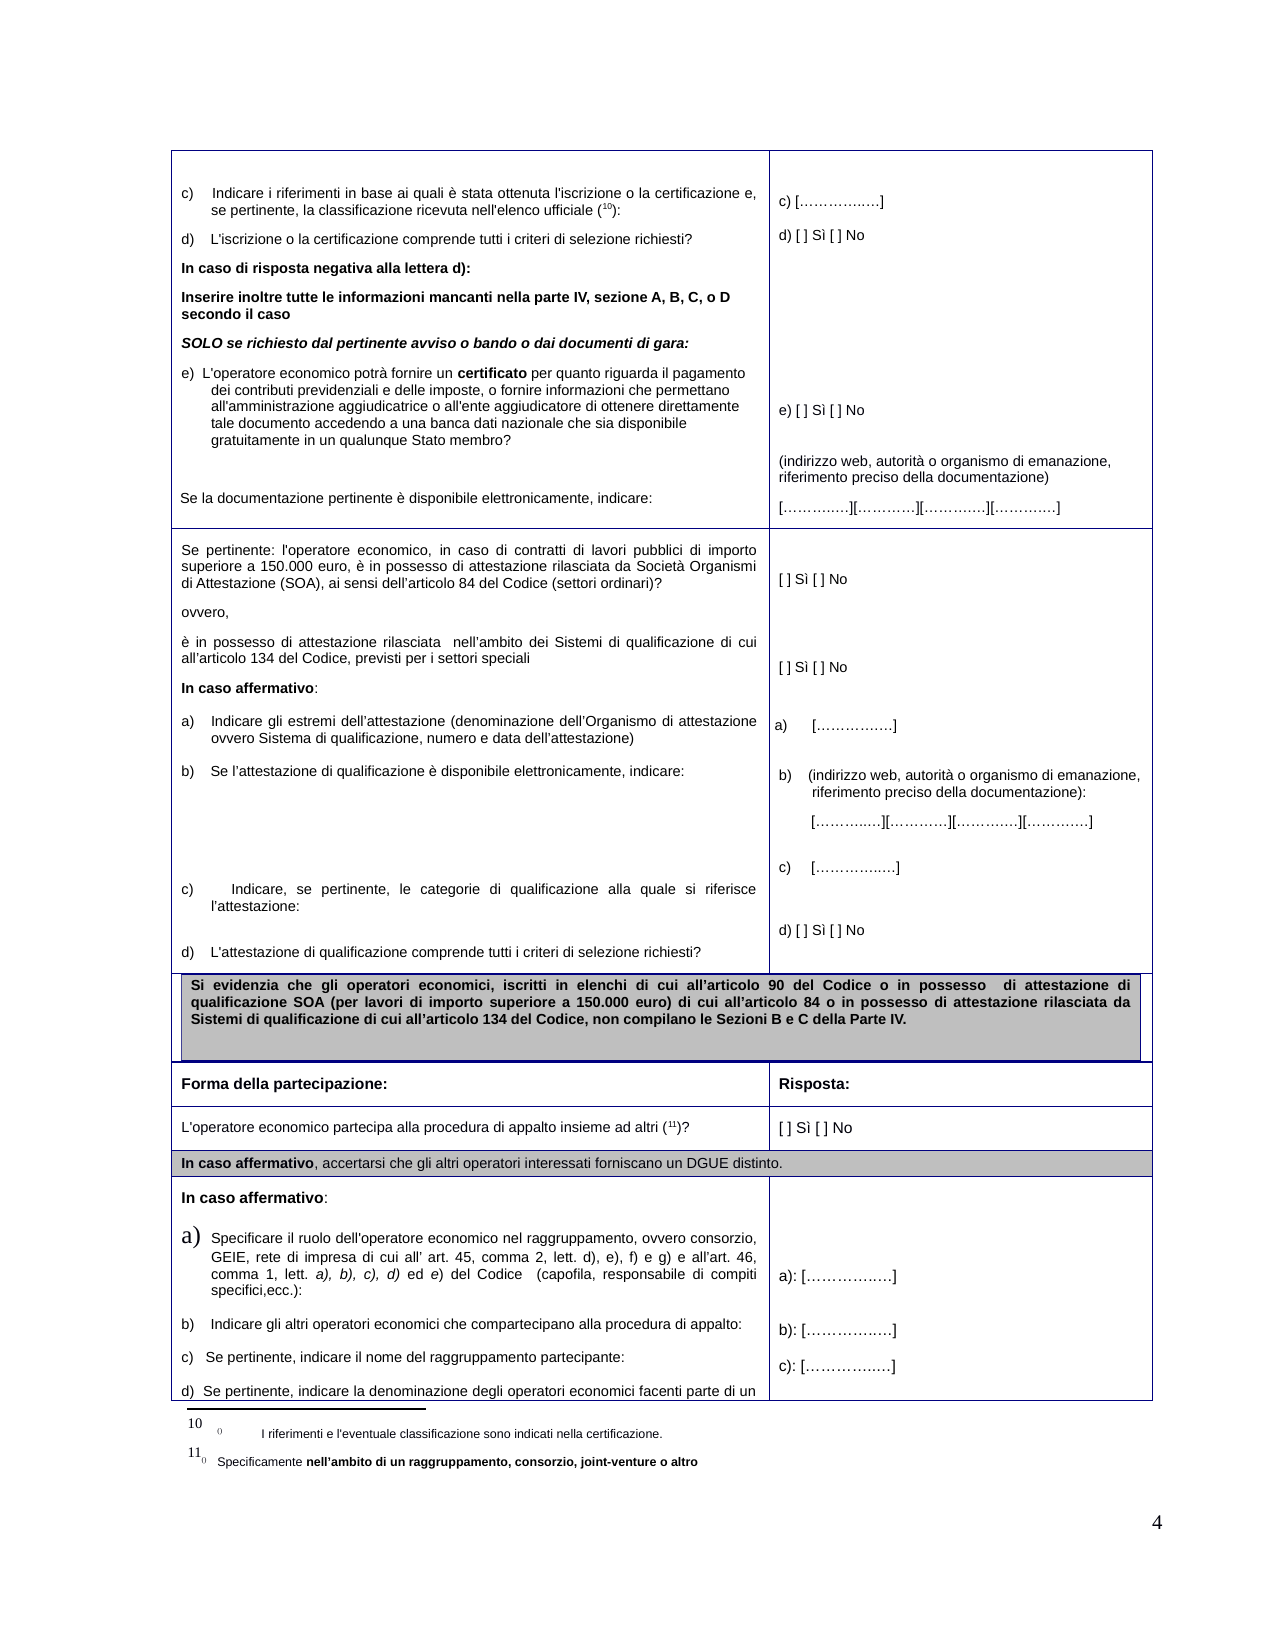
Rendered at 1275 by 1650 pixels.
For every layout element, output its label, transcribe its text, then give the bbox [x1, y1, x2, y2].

table_cell c) Indicare i riferimenti in base ai quali è stata ottenuta l'iscrizione o la certificazione e, se pertinente, la classificazione ricevuta nell'elenco ufficiale (): d) L'iscrizione o la certificazione comprende tutti i criteri di selezione richiesti? In caso di risposta negativa alla lettera d): Inserire inoltre tutte le informazioni mancanti nella parte IV, sezione A, B, C, o D secondo il caso SOLO se richiesto dal pertinente avviso o bando o dai documenti di gara: e) L'operatore economico potrà fornire un certificato per quanto riguarda il pagamento dei contributi previdenziali e delle imposte, o fornire informazioni che permettano all'amministrazione aggiudicatrice o all'ente aggiudicatore di ottenere direttamente tale documento accedendo a una banca dati nazionale che sia disponibile gratuitamente in un qualunque Stato membro? Se la documentazione pertinente è disponibile elettronicamente, indicare: [172, 151, 769, 528]
table_cell Se pertinente: l'operatore economico, in caso di contratti di lavori pubblici di importo superiore a 150.000 euro, è in possesso di attestazione rilasciata da Società Organismi di Attestazione (SOA), ai sensi dell’articolo 84 del Codice (settori ordinari)? ovvero, è in possesso di attestazione rilasciata nell’ambito dei Sistemi di qualificazione di cui all’articolo 134 del Codice, previsti per i settori speciali In caso affermativo: Indicare gli estremi dell’attestazione (denominazione dell’Organismo di attestazione ovvero Sistema di qualificazione, numero e data dell’attestazione) b) Se l’attestazione di qualificazione è disponibile elettronicamente, indicare: c) Indicare, se pertinente, le categorie di qualificazione alla quale si riferisce l’attestazione: d) L'attestazione di qualificazione comprende tutti i criteri di selezione richiesti? [172, 529, 769, 973]
table_cell In caso affermativo: Specificare il ruolo dell'operatore economico nel raggruppamento, ovvero consorzio, GEIE, rete di impresa di cui all’ art. 45, comma 2, lett. d), e), f) e g) e all’art. 46, comma 1, lett. a), b), c), d) ed e) del Codice (capofila, responsabile di compiti specifici,ecc.): b) Indicare gli altri operatori economici che compartecipano alla procedura di appalto: c) Se pertinente, indicare il nome del raggruppamento partecipante: d) Se pertinente, indicare la denominazione degli operatori economici facenti parte di un [172, 1177, 769, 1399]
table_cell [ ] Sì [ ] No [770, 1107, 1152, 1149]
table_cell a): […………..…] b): […………..…] c): […………..…] [770, 1177, 1152, 1399]
table_cell Risposta: [770, 1063, 1152, 1106]
table_cell [ ] Sì [ ] No [ ] Sì [ ] No [………….…] b) (indirizzo web, autorità o organismo di emanazione, riferimento preciso della documentazione): [………..…][…………][……….…][……….…] c) […………..…] d) [ ] Sì [ ] No [770, 529, 1152, 973]
table_cell Forma della partecipazione: [172, 1063, 769, 1106]
table_cell L'operatore economico partecipa alla procedura di appalto insieme ad altri ()? [172, 1107, 769, 1149]
table_cell In caso affermativo, accertarsi che gli altri operatori interessati forniscano un DGUE distinto. [172, 1151, 1152, 1176]
table_cell c) […………..…] d) [ ] Sì [ ] No e) [ ] Sì [ ] No (indirizzo web, autorità o organismo di emanazione, riferimento preciso della documentazione) [………..…][…………][……….…][……….…] [770, 151, 1152, 528]
